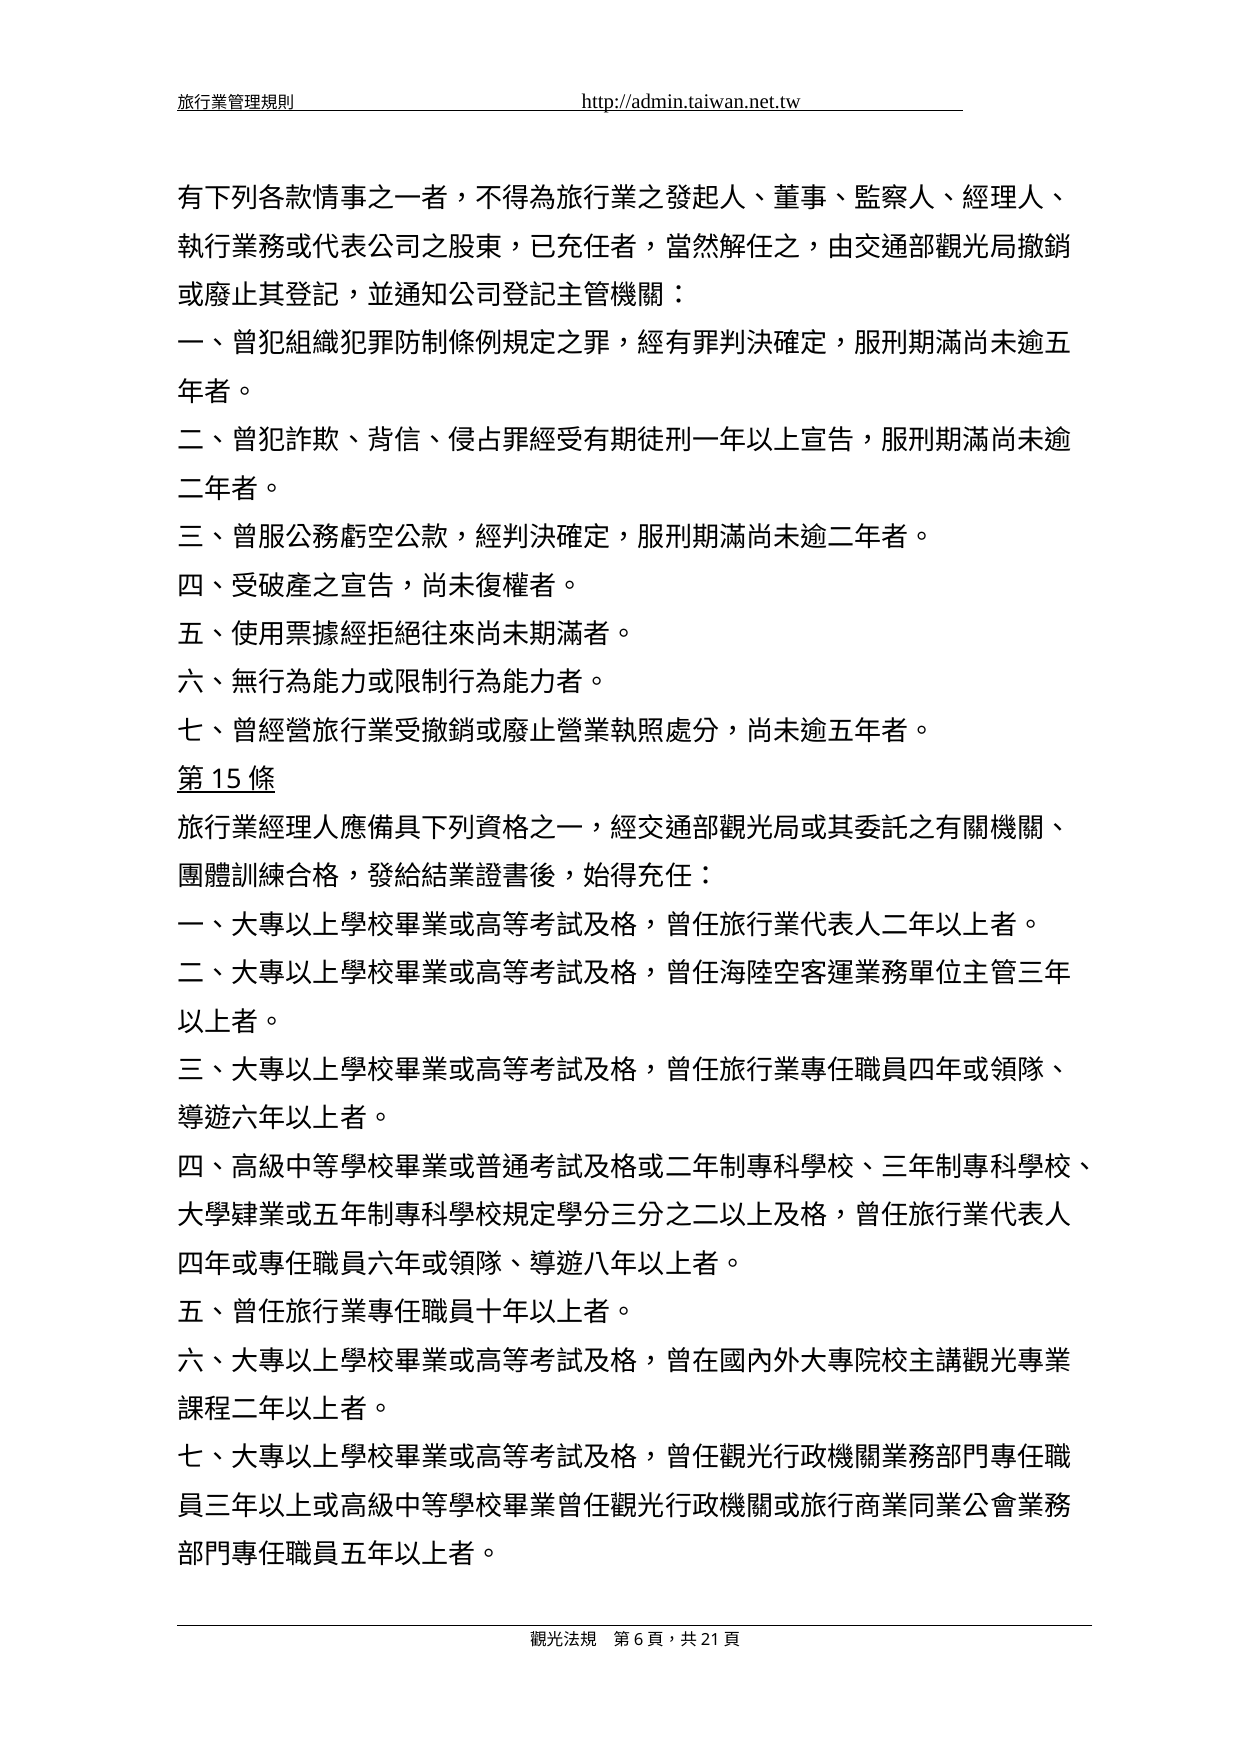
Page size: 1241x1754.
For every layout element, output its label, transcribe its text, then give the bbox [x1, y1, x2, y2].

text 四、受破產之宣告，尚未復權者。 [177, 559, 1092, 607]
text 六、大專以上學校畢業或高等考試及格，曾在國內外大專院校主講觀光專業課程二年以上者。 [177, 1334, 1092, 1431]
text 一、大專以上學校畢業或高等考試及格，曾任旅行業代表人二年以上者。 [177, 898, 1092, 946]
text 六、無行為能力或限制行為能力者。 [177, 656, 1092, 704]
text 四、高級中等學校畢業或普通考試及格或二年制專科學校、三年制專科學校、大學肄業或五年制專科學校規定學分三分之二以上及格，曾任旅行業代表人四年或專任職員六年或領隊、導遊八年以上者。 [177, 1140, 1092, 1286]
text 有下列各款情事之一者，不得為旅行業之發起人、董事、監察人、經理人、執行業務或代表公司之股東，已充任者，當然解任之，由交通部觀光局撤銷或廢止其登記，並通知公司登記主管機關： [177, 171, 1092, 317]
text 五、曾任旅行業專任職員十年以上者。 [177, 1286, 1092, 1334]
text 旅行業經理人應備具下列資格之一，經交通部觀光局或其委託之有關機關、團體訓練合格，發給結業證書後，始得充任： [177, 801, 1092, 898]
text 五、使用票據經拒絕往來尚未期滿者。 [177, 607, 1092, 656]
text 二、曾犯詐欺、背信、侵占罪經受有期徒刑一年以上宣告，服刑期滿尚未逾二年者。 [177, 414, 1092, 511]
text 一、曾犯組織犯罪防制條例規定之罪，經有罪判決確定，服刑期滿尚未逾五年者。 [177, 317, 1092, 414]
text 第 15 條 [177, 753, 1092, 801]
text 七、大專以上學校畢業或高等考試及格，曾任觀光行政機關業務部門專任職員三年以上或高級中等學校畢業曾任觀光行政機關或旅行商業同業公會業務部門專任職員五年以上者。 [177, 1431, 1092, 1576]
text 七、曾經營旅行業受撤銷或廢止營業執照處分，尚未逾五年者。 [177, 704, 1092, 753]
text 二、大專以上學校畢業或高等考試及格，曾任海陸空客運業務單位主管三年以上者。 [177, 946, 1092, 1043]
text 三、曾服公務虧空公款，經判決確定，服刑期滿尚未逾二年者。 [177, 511, 1092, 559]
text 三、大專以上學校畢業或高等考試及格，曾任旅行業專任職員四年或領隊、導遊六年以上者。 [177, 1043, 1092, 1140]
